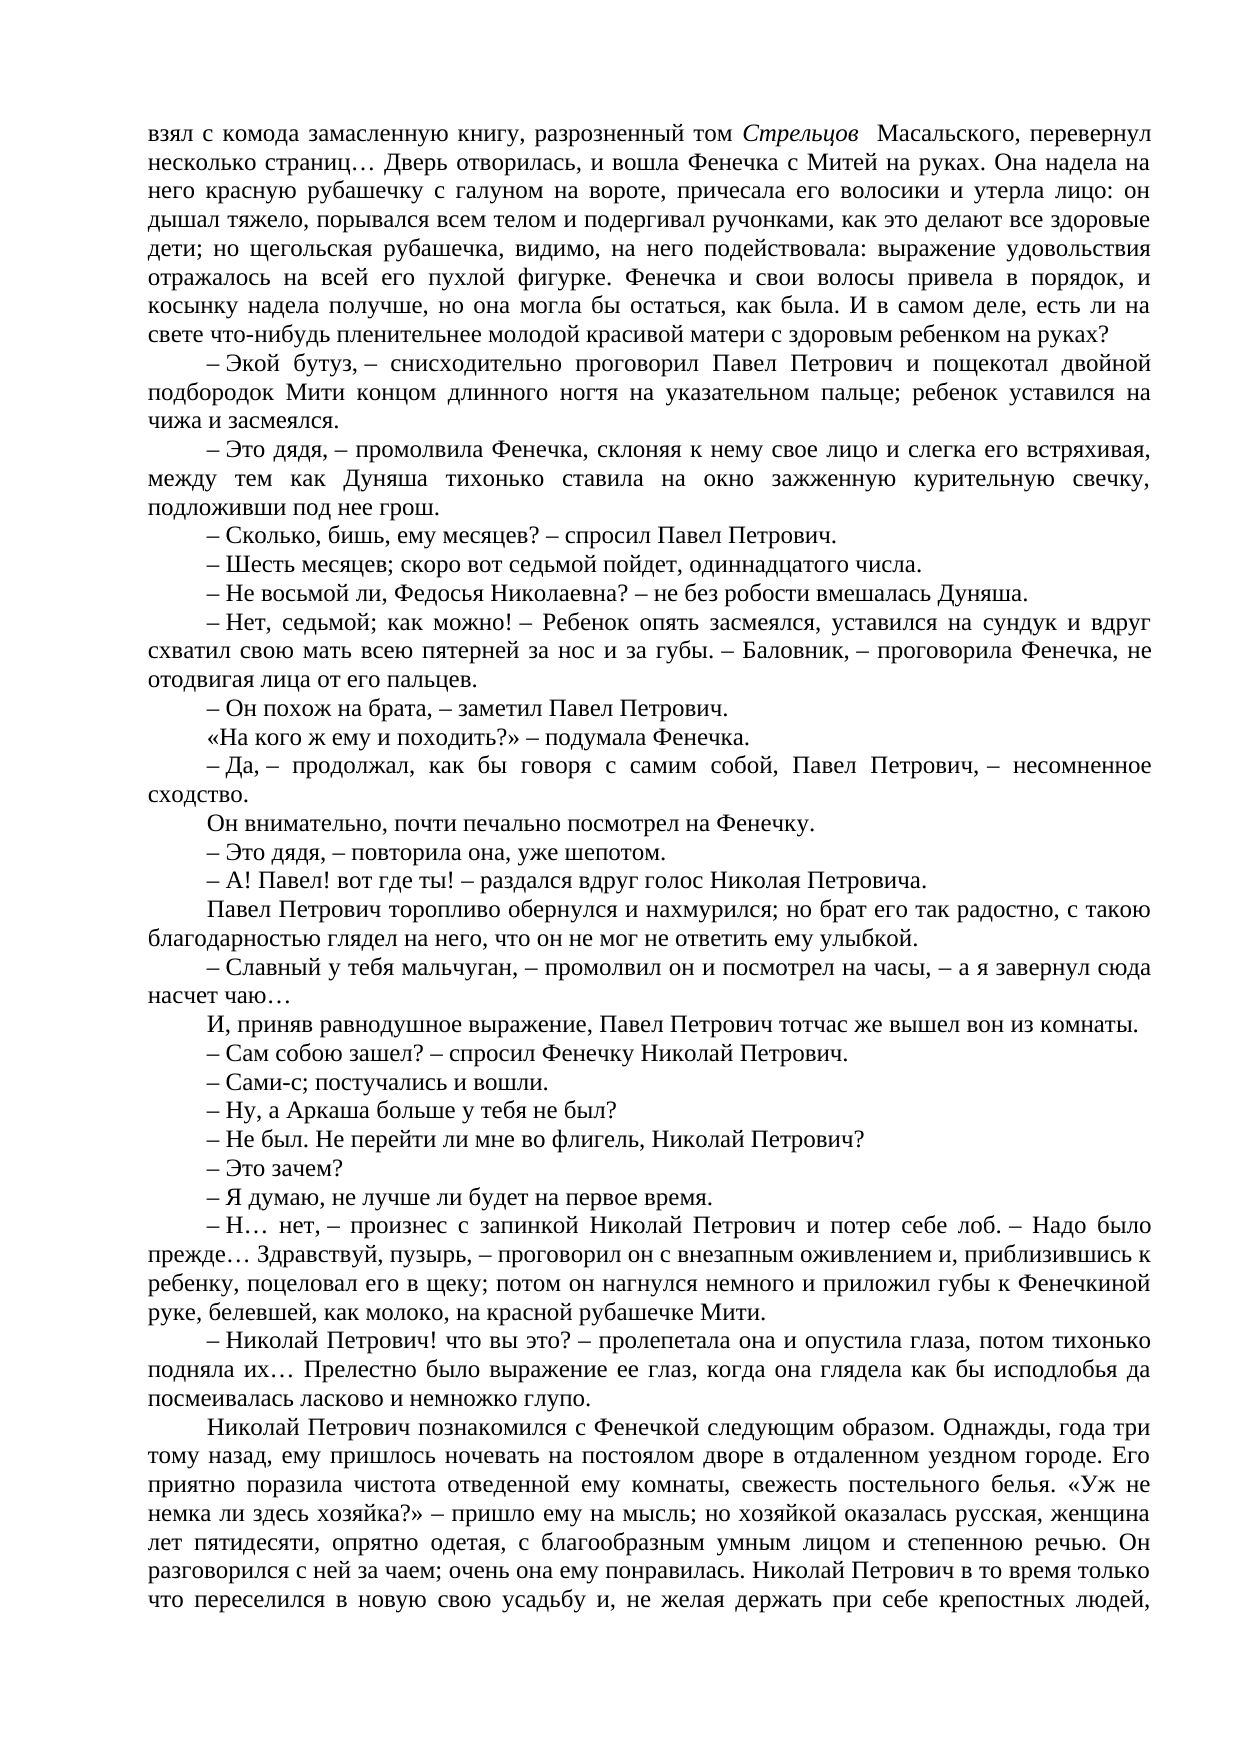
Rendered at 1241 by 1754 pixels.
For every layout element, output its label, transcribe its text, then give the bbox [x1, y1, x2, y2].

text – Сколько, бишь, ему месяцев? – спросил Павел Петрович. [148, 521, 1152, 549]
text – Николай Петрович! что вы это? – пролепетала она и опустила глаза, потом тихонько подняла их… Прелестно было выражение ее глаз, когда она глядела как бы исподлобья да посмеивалась ласково и немножко глупо. [148, 1326, 1152, 1412]
text – Ну, а Аркаша больше у тебя не был? [148, 1096, 1152, 1124]
text – Шесть месяцев; скоро вот седьмой пойдет, одиннадцатого числа. [148, 549, 1152, 578]
text – Сам собою зашел? – спросил Фенечку Николай Петрович. [148, 1038, 1152, 1067]
text взял с комода замасленную книгу, разрозненный том Стрельцов Масальского, перевернул несколько страниц… Дверь отворилась, и вошла Фенечка с Митей на руках. Она надела на него красную рубашечку с галуном на вороте, причесала его волосики и утерла лицо: он дышал тяжело, порывался всем телом и подергивал ручонками, как это делают все здоровые дети; но щегольская рубашечка, видимо, на него подействовала: выражение удовольствия отражалось на всей его пухлой фигурке. Фенечка и свои волосы привела в порядок, и косынку надела получше, но она могла бы остаться, как была. И в самом деле, есть ли на свете что-нибудь пленительнее молодой красивой матери с здоровым ребенком на руках? [148, 118, 1152, 348]
text Павел Петрович торопливо обернулся и нахмурился; но брат его так радостно, с такою благодарностью глядел на него, что он не мог не ответить ему улыбкой. [148, 894, 1152, 952]
text – Он похож на брата, – заметил Павел Петрович. [148, 693, 1152, 722]
text Он внимательно, почти печально посмотрел на Фенечку. [148, 808, 1152, 837]
text – Экой бутуз, – снисходительно проговорил Павел Петрович и пощекотал двойной подбородок Мити концом длинного ногтя на указательном пальце; ребенок уставился на чижа и засмеялся. [148, 348, 1152, 434]
text – Да, – продолжал, как бы говоря с самим собой, Павел Петрович, – несомненное сходство. [148, 751, 1152, 808]
text И, приняв равнодушное выражение, Павел Петрович тотчас же вышел вон из комнаты. [148, 1009, 1152, 1038]
text – Не был. Не перейти ли мне во флигель, Николай Петрович? [148, 1124, 1152, 1153]
text – Не восьмой ли, Федосья Николаевна? – не без робости вмешалась Дуняша. [148, 578, 1152, 607]
text «На кого ж ему и походить?» – подумала Фенечка. [148, 722, 1152, 751]
text Николай Петрович познакомился с Фенечкой следующим образом. Однажды, года три тому назад, ему пришлось ночевать на постоялом дворе в отдаленном уездном городе. Его приятно поразила чистота отведенной ему комнаты, свежесть постельного белья. «Уж не немка ли здесь хозяйка?» – пришло ему на мысль; но хозяйкой оказалась русская, женщина лет пятидесяти, опрятно одетая, с благообразным умным лицом и степенною речью. Он разговорился с ней за чаем; очень она ему понравилась. Николай Петрович в то время только что переселился в новую свою усадьбу и, не желая держать при себе крепостных людей, [148, 1412, 1152, 1613]
text – Это дядя, – повторила она, уже шепотом. [148, 837, 1152, 866]
text – А! Павел! вот где ты! – раздался вдруг голос Николая Петровича. [148, 866, 1152, 894]
text – Славный у тебя мальчуган, – промолвил он и посмотрел на часы, – а я завернул сюда насчет чаю… [148, 952, 1152, 1009]
text – Я думаю, не лучше ли будет на первое время. [148, 1182, 1152, 1211]
text – Это зачем? [148, 1153, 1152, 1182]
text – Нет, седьмой; как можно! – Ребенок опять засмеялся, уставился на сундук и вдруг схватил свою мать всею пятерней за нос и за губы. – Баловник, – проговорила Фенечка, не отодвигая лица от его пальцев. [148, 607, 1152, 693]
text – Это дядя, – промолвила Фенечка, склоняя к нему свое лицо и слегка его встряхивая, между тем как Дуняша тихонько ставила на окно зажженную курительную свечку, подложивши под нее грош. [148, 434, 1152, 521]
text – Сами-с; постучались и вошли. [148, 1067, 1152, 1096]
text – Н… нет, – произнес с запинкой Николай Петрович и потер себе лоб. – Надо было прежде… Здравствуй, пузырь, – проговорил он с внезапным оживлением и, приблизившись к ребенку, поцеловал его в щеку; потом он нагнулся немного и приложил губы к Фенечкиной руке, белевшей, как молоко, на красной рубашечке Мити. [148, 1211, 1152, 1326]
